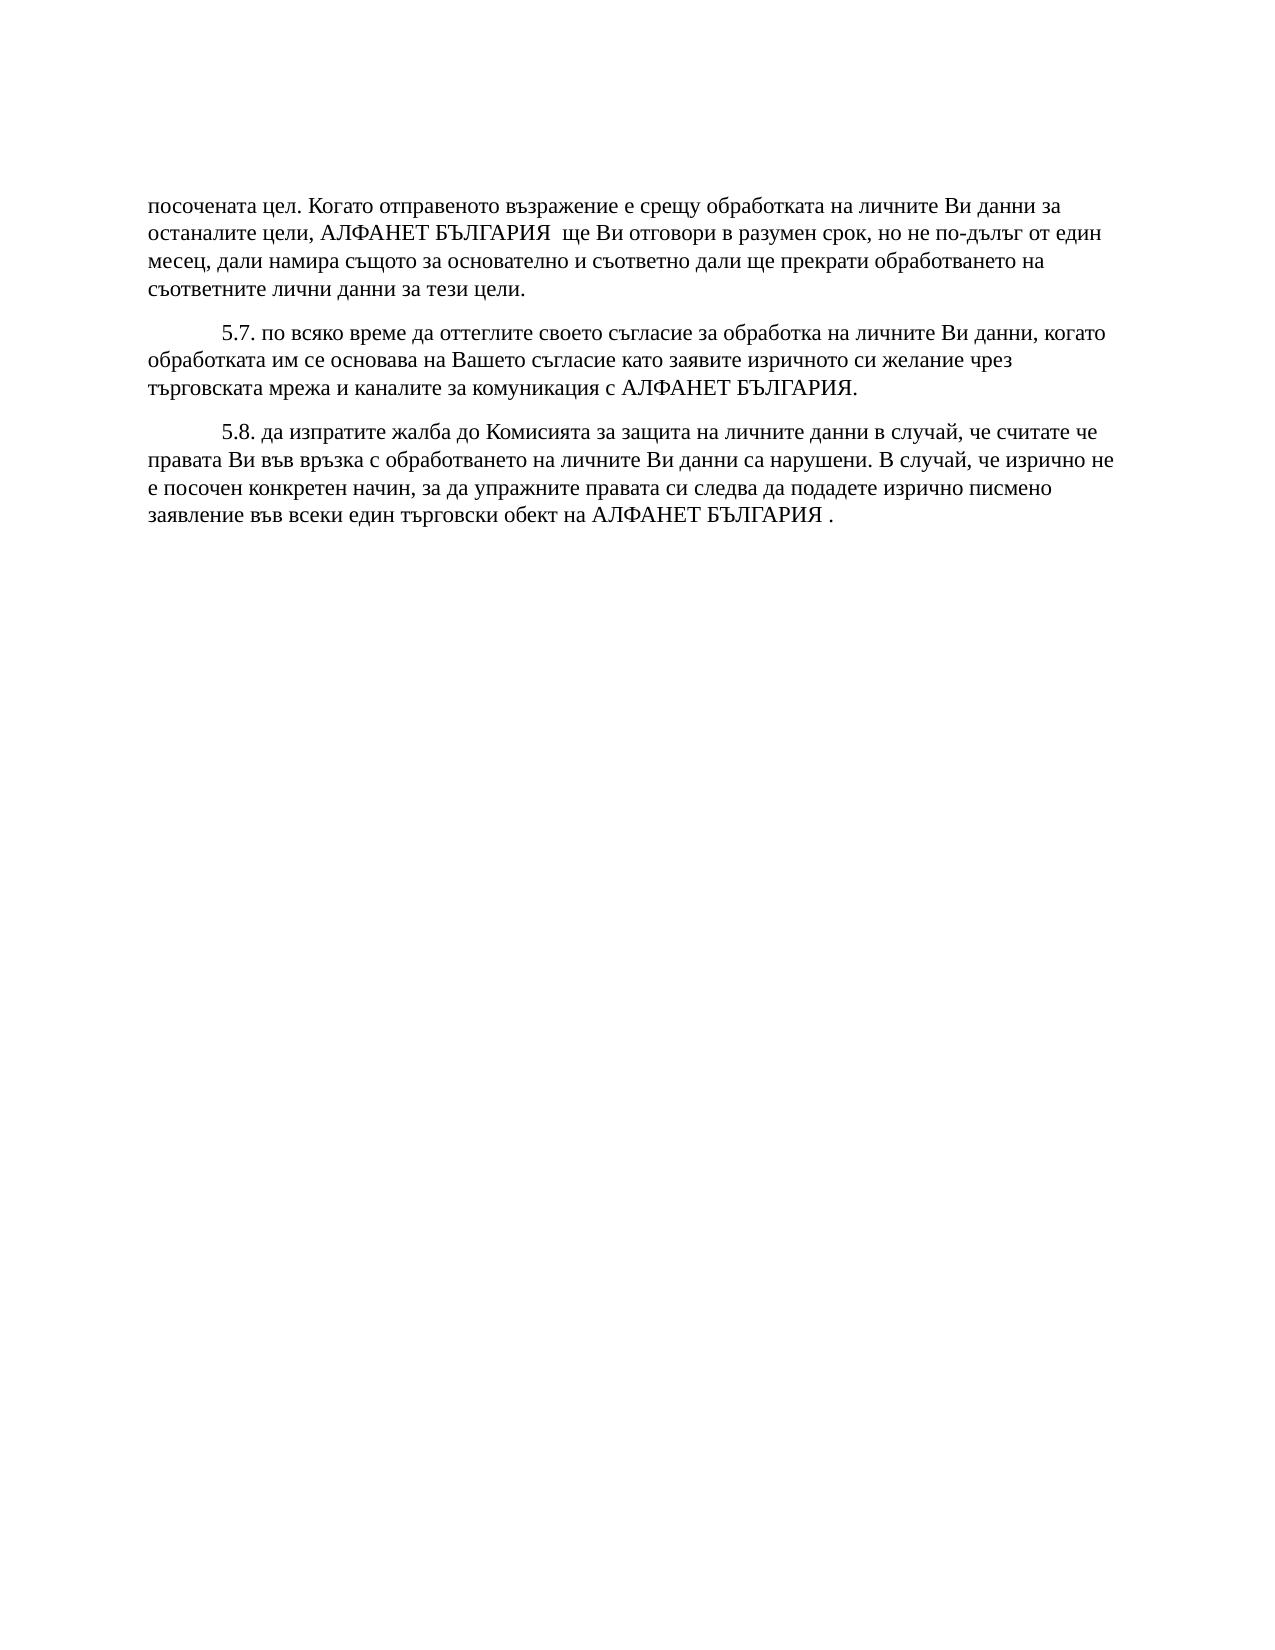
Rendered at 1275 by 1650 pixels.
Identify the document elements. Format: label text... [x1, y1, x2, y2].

text 5.8. да изпратите жалба до Комисията за защита на личните данни в случай, че считате че правата Ви във връзка с обработването на личните Ви данни са нарушени. В случай, че изрично не е посочен конкретен начин, за да упражните правата си следва да подадете изрично писмено заявление във всеки един търговски обект на АЛФАНЕТ БЪЛГАРИЯ . [148, 418, 1127, 528]
text посочената цел. Когато отправеното възражение е срещу обработката на личните Ви данни за останалите цели, АЛФАНЕТ БЪЛГАРИЯ ще Ви отговори в разумен срок, но не по-дълъг от един месец, дали намира същото за основателно и съответно дали ще прекрати обработването на съответните лични данни за тези цели. [148, 192, 1127, 301]
text 5.7. по всяко време да оттеглите своето съгласие за обработка на личните Ви данни, когато обработката им се основава на Вашето съгласие като заявите изричното си желание чрез търговската мрежа и каналите за комуникация с АЛФАНЕТ БЪЛГАРИЯ. [148, 319, 1127, 401]
